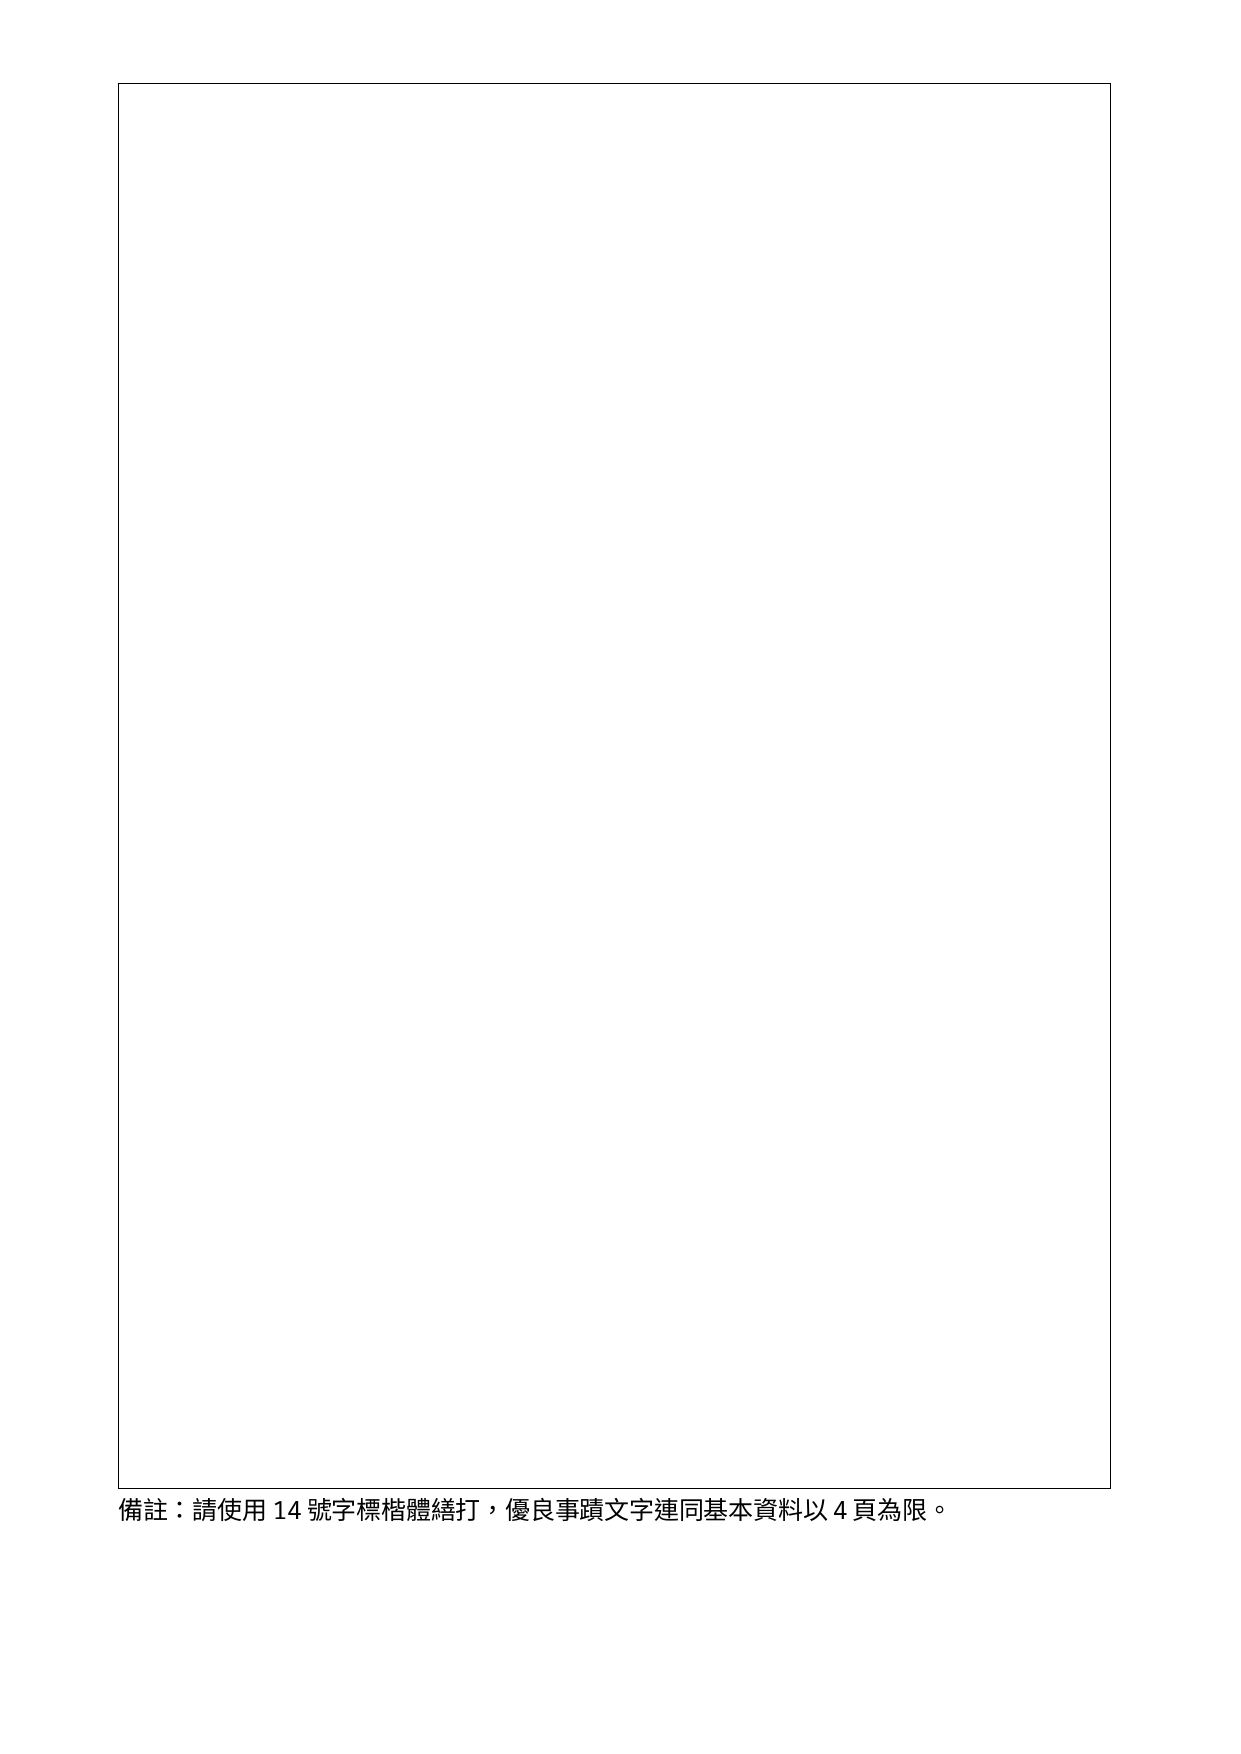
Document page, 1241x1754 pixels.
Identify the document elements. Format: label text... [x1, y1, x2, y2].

text 備註：請使用14號字標楷體繕打，優良事蹟文字連同基本資料以4頁為限。 [118, 1489, 1110, 1527]
table_cell [119, 84, 1110, 1488]
